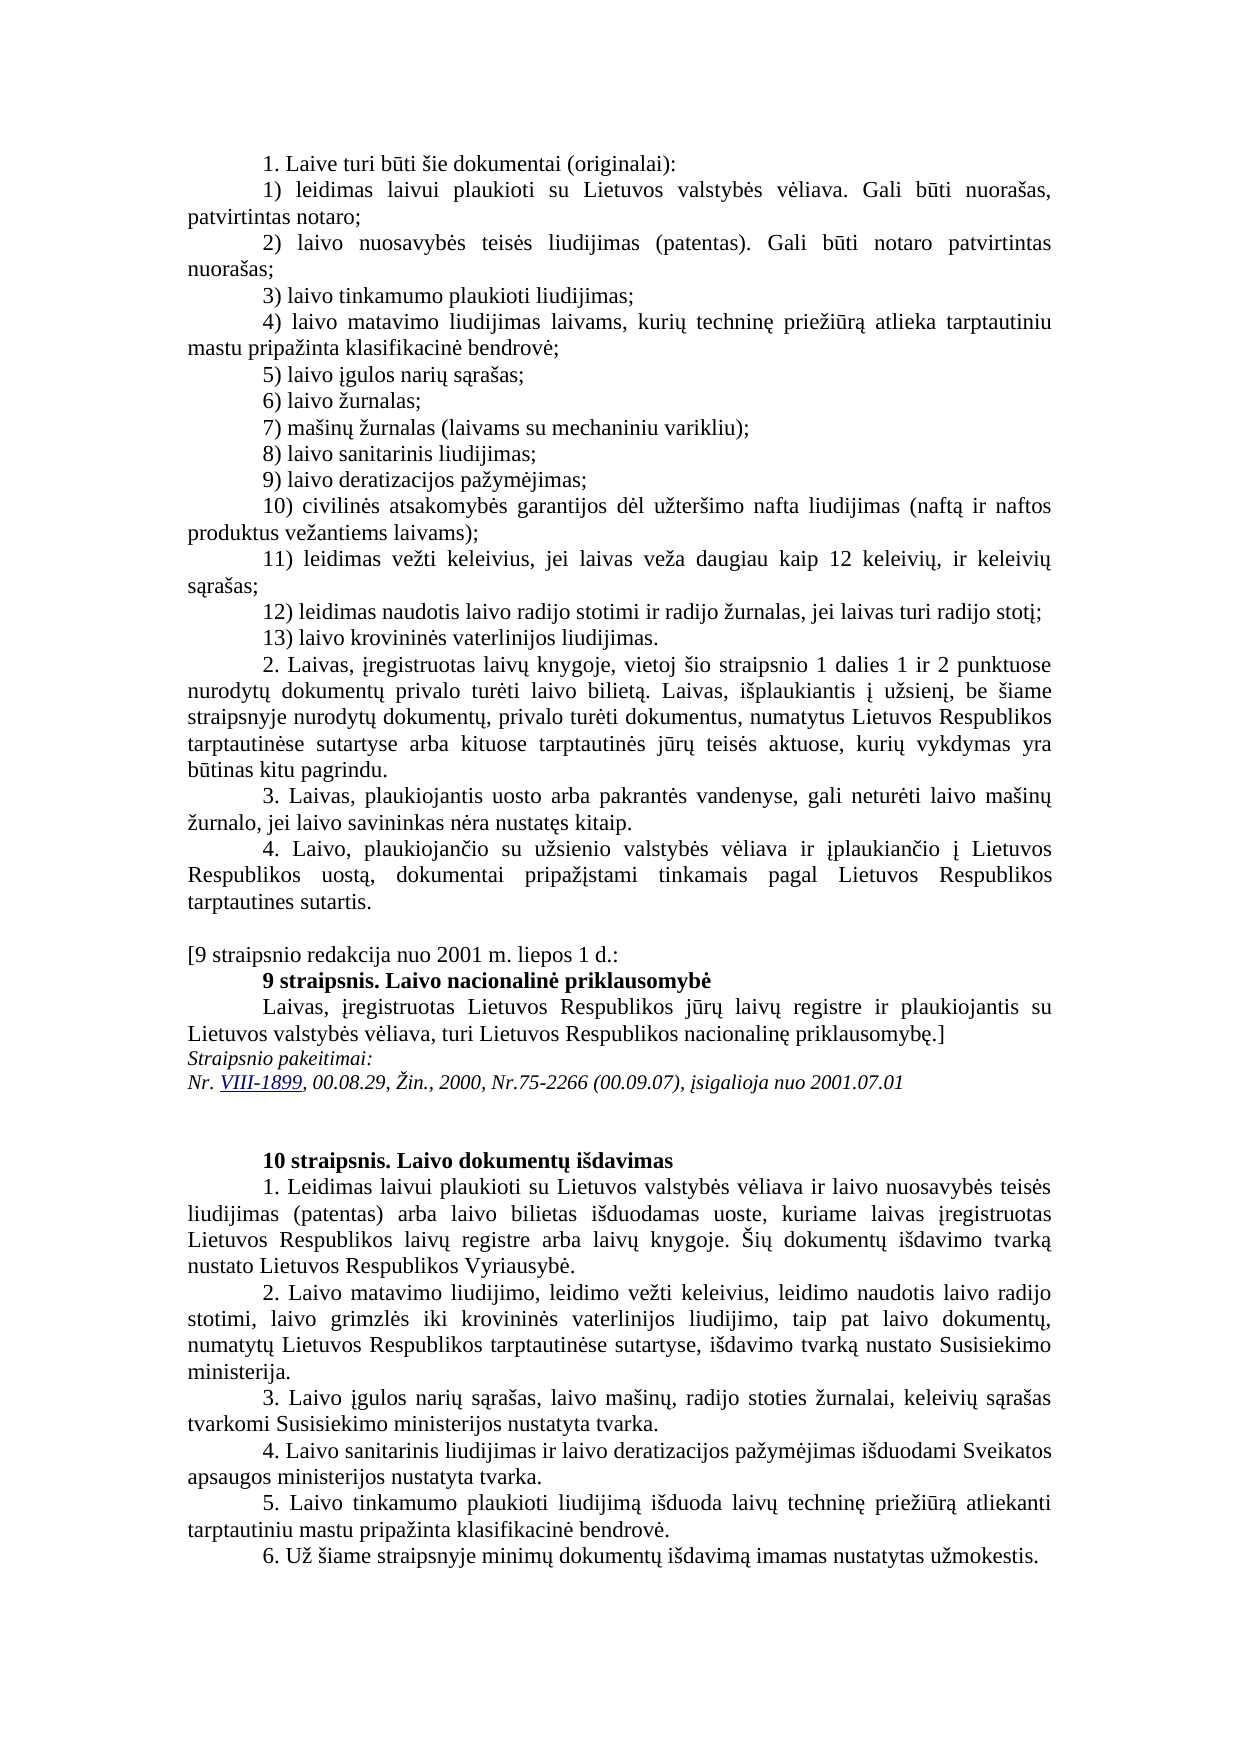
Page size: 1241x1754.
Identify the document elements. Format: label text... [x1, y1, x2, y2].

text 13) laivo krovininės vaterlinijos liudijimas. [187, 624, 1053, 651]
text [9 straipsnio redakcija nuo 2001 m. liepos 1 d.: [187, 941, 1053, 967]
text 2. Laivas, įregistruotas laivų knygoje, vietoj šio straipsnio 1 dalies 1 ir 2 punktuose nurodytų dokumentų privalo turėti laivo bilietą. Laivas, išplaukiantis į užsienį, be šiame straipsnyje nurodytų dokumentų, privalo turėti dokumentus, numatytus Lietuvos Respublikos tarptautinėse sutartyse arba kituose tarptautinės jūrų teisės aktuose, kurių vykdymas yra būtinas kitu pagrindu. [187, 651, 1053, 782]
text 9 straipsnis. Laivo nacionalinė priklausomybė [187, 967, 1053, 993]
text 5) laivo įgulos narių sąrašas; [187, 361, 1053, 387]
text 2) laivo nuosavybės teisės liudijimas (patentas). Gali būti notaro patvirtintas nuorašas; [187, 229, 1053, 282]
text 4. Laivo, plaukiojančio su užsienio valstybės vėliava ir įplaukiančio į Lietuvos Respublikos uostą, dokumentai pripažįstami tinkamais pagal Lietuvos Respublikos tarptautines sutartis. [187, 835, 1053, 914]
text Laivas, įregistruotas Lietuvos Respublikos jūrų laivų registre ir plaukiojantis su Lietuvos valstybės vėliava, turi Lietuvos Respublikos nacionalinę priklausomybę.] [187, 993, 1053, 1046]
text 1) leidimas laivui plaukioti su Lietuvos valstybės vėliava. Gali būti nuorašas, patvirtintas notaro; [187, 176, 1053, 229]
text 1. Leidimas laivui plaukioti su Lietuvos valstybės vėliava ir laivo nuosavybės teisės liudijimas (patentas) arba laivo bilietas išduodamas uoste, kuriame laivas įregistruotas Lietuvos Respublikos laivų registre arba laivų knygoje. Šių dokumentų išdavimo tvarką nustato Lietuvos Respublikos Vyriausybė. [187, 1173, 1053, 1279]
text 3. Laivas, plaukiojantis uosto arba pakrantės vandenyse, gali neturėti laivo mašinų žurnalo, jei laivo savininkas nėra nustatęs kitaip. [187, 782, 1053, 835]
text 7) mašinų žurnalas (laivams su mechaniniu varikliu); [187, 413, 1053, 440]
text 8) laivo sanitarinis liudijimas; [187, 440, 1053, 466]
text 6) laivo žurnalas; [187, 387, 1053, 413]
text 6. Už šiame straipsnyje minimų dokumentų išdavimą imamas nustatytas užmokestis. [187, 1542, 1053, 1568]
text 10) civilinės atsakomybės garantijos dėl užteršimo nafta liudijimas (naftą ir naftos produktus vežantiems laivams); [187, 493, 1053, 545]
text 9) laivo deratizacijos pažymėjimas; [187, 466, 1053, 493]
text Straipsnio pakeitimai: [187, 1046, 1053, 1070]
text 2. Laivo matavimo liudijimo, leidimo vežti keleivius, leidimo naudotis laivo radijo stotimi, laivo grimzlės iki krovininės vaterlinijos liudijimo, taip pat laivo dokumentų, numatytų Lietuvos Respublikos tarptautinėse sutartyse, išdavimo tvarką nustato Susisiekimo ministerija. [187, 1279, 1053, 1384]
text 4) laivo matavimo liudijimas laivams, kurių techninę priežiūrą atlieka tarptautiniu mastu pripažinta klasifikacinė bendrovė; [187, 308, 1053, 361]
text 1. Laive turi būti šie dokumentai (originalai): [187, 150, 1053, 176]
text 12) leidimas naudotis laivo radijo stotimi ir radijo žurnalas, jei laivas turi radijo stotį; [187, 598, 1053, 624]
text Nr. VIII-1899, 00.08.29, Žin., 2000, Nr.75-2266 (00.09.07), įsigalioja nuo 2001.07.01 [187, 1070, 1053, 1094]
text 4. Laivo sanitarinis liudijimas ir laivo deratizacijos pažymėjimas išduodami Sveikatos apsaugos ministerijos nustatyta tvarka. [187, 1437, 1053, 1489]
text 3) laivo tinkamumo plaukioti liudijimas; [187, 282, 1053, 308]
text 5. Laivo tinkamumo plaukioti liudijimą išduoda laivų techninę priežiūrą atliekanti tarptautiniu mastu pripažinta klasifikacinė bendrovė. [187, 1489, 1053, 1542]
text 3. Laivo įgulos narių sąrašas, laivo mašinų, radijo stoties žurnalai, keleivių sąrašas tvarkomi Susisiekimo ministerijos nustatyta tvarka. [187, 1384, 1053, 1437]
text 11) leidimas vežti keleivius, jei laivas veža daugiau kaip 12 keleivių, ir keleivių sąrašas; [187, 545, 1053, 598]
text 10 straipsnis. Laivo dokumentų išdavimas [187, 1147, 1053, 1173]
